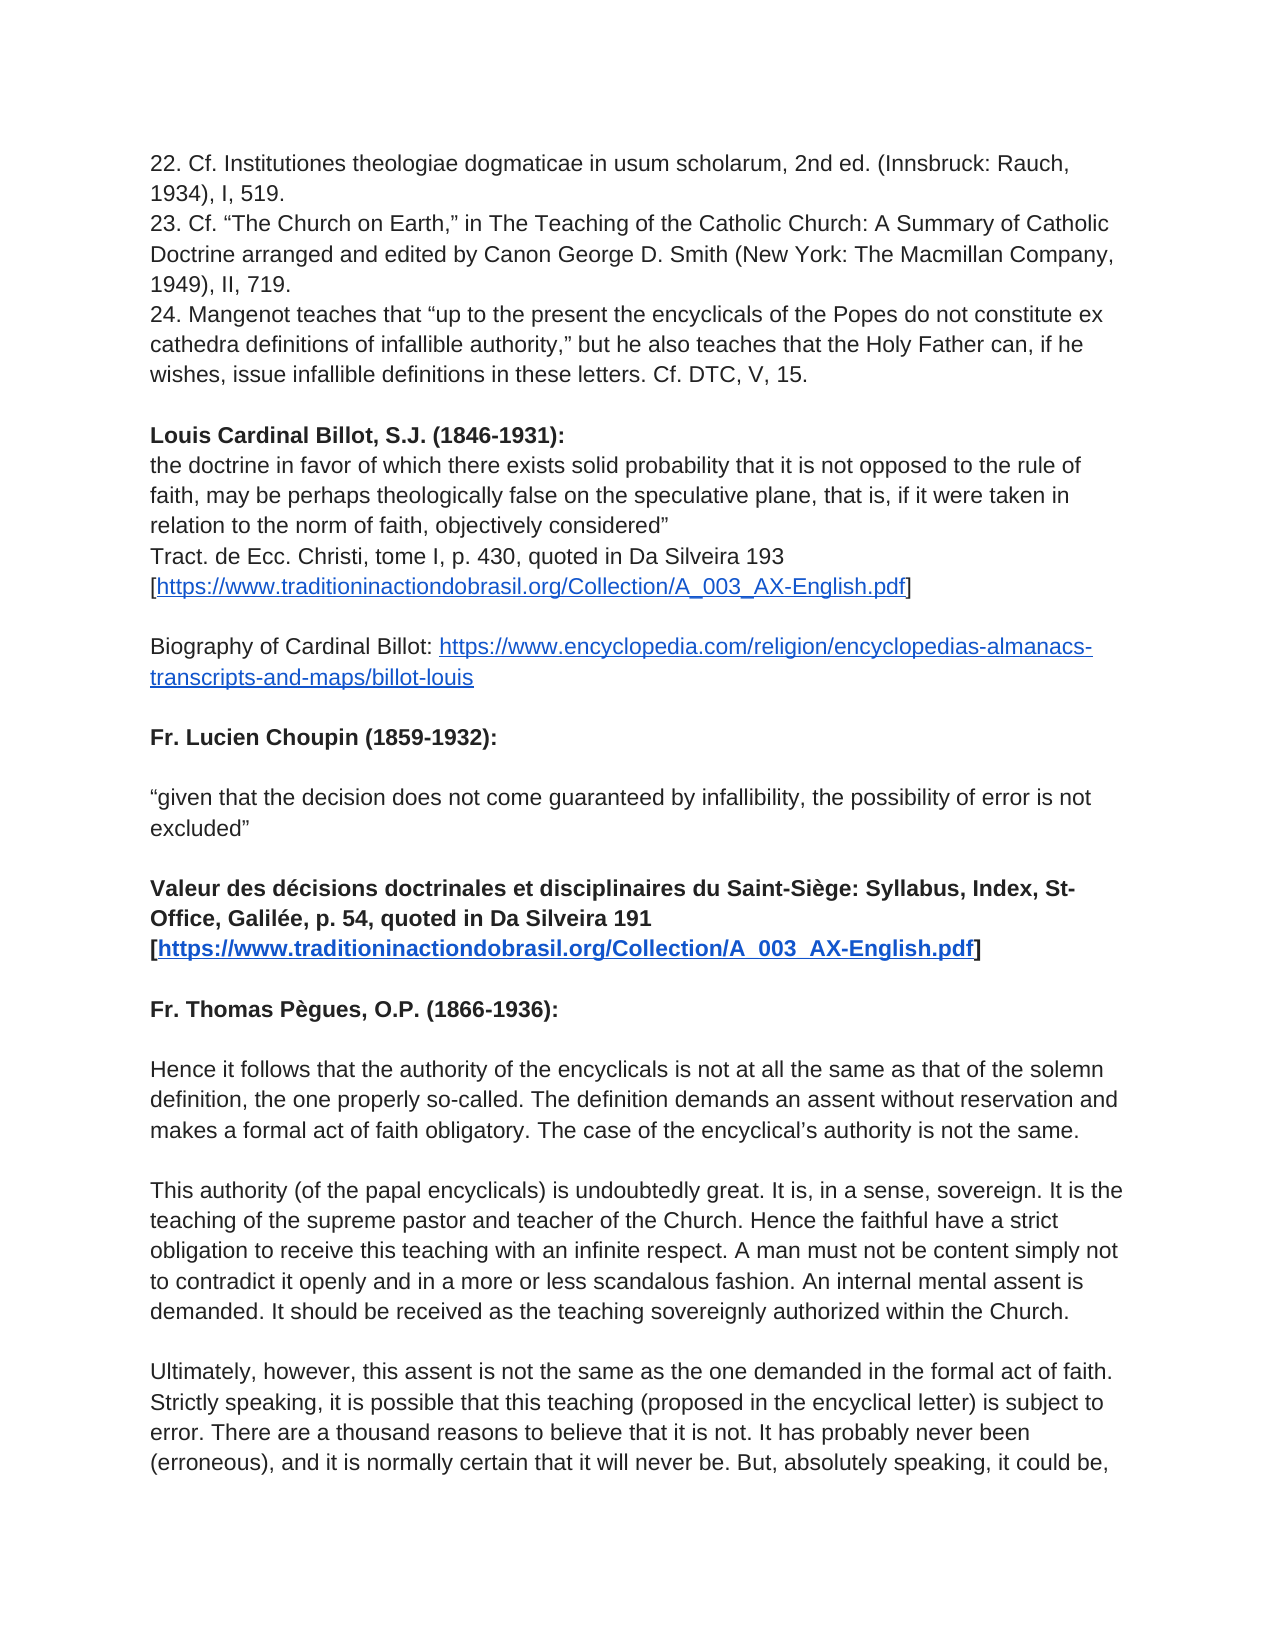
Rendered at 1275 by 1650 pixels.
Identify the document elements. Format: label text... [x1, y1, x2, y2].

text Tract. de Ecc. Christi, tome I, p. 430, quoted in Da Silveira 193 [https://www.traditioninactiondobrasil.org/Collection/A_003_AX-English.pdf] [150, 543, 1125, 599]
text 22. Cf. Institutiones theologiae dogmaticae in usum scholarum, 2nd ed. (Innsbruck: Rauch, 1934), I, 519. [150, 150, 1125, 207]
text Hence it follows that the authority of the encyclicals is not at all the same as that of the solemn definition, the one properly so-called. The definition demands an assent without reservation and makes a formal act of faith obligatory. The case of the encyclical’s authority is not the same. [150, 1056, 1125, 1143]
text Louis Cardinal Billot, S.J. (1846-1931): [150, 422, 1125, 448]
text 23. Cf. “The Church on Earth,” in The Teaching of the Catholic Church: A Summary of Catholic Doctrine arranged and edited by Canon George D. Smith (New York: The Macmillan Company, 1949), II, 719. [150, 210, 1125, 297]
text Biography of Cardinal Billot: https://www.encyclopedia.com/religion/encyclopedias-almanacs-transcripts-and-maps/billot-louis [150, 633, 1125, 690]
text Ultimately, however, this assent is not the same as the one demanded in the formal act of faith. Strictly speaking, it is possible that this teaching (proposed in the encyclical letter) is subject to error. There are a thousand reasons to believe that it is not. It has probably never been (erroneous), and it is normally certain that it will never be. But, absolutely speaking, it could be, [150, 1358, 1125, 1475]
text Fr. Thomas Pègues, O.P. (1866-1936): [150, 996, 1125, 1022]
text Valeur des décisions doctrinales et disciplinaires du Saint-Siège: Syllabus, Index, St-Office, Galilée, p. 54, quoted in Da Silveira 191 [https://www.traditioninactiondobrasil.org/Collection/A_003_AX-English.pdf] [150, 875, 1125, 962]
text Fr. Lucien Choupin (1859-1932): [150, 724, 1125, 750]
text This authority (of the papal encyclicals) is undoubtedly great. It is, in a sense, sovereign. It is the teaching of the supreme pastor and teacher of the Church. Hence the faithful have a strict obligation to receive this teaching with an infinite respect. A man must not be content simply not to contradict it openly and in a more or less scandalous fashion. An internal mental assent is demanded. It should be received as the teaching sovereignly authorized within the Church. [150, 1177, 1125, 1324]
text the doctrine in favor of which there exists solid probability that it is not opposed to the rule of faith, may be perhaps theologically false on the speculative plane, that is, if it were taken in relation to the norm of faith, objectively considered” [150, 452, 1125, 539]
text 24. Mangenot teaches that “up to the present the encyclicals of the Popes do not constitute ex cathedra definitions of infallible authority,” but he also teaches that the Holy Father can, if he wishes, issue infallible definitions in these letters. Cf. DTC, V, 15. [150, 301, 1125, 388]
text “given that the decision does not come guaranteed by infallibility, the possibility of error is not excluded” [150, 784, 1125, 841]
